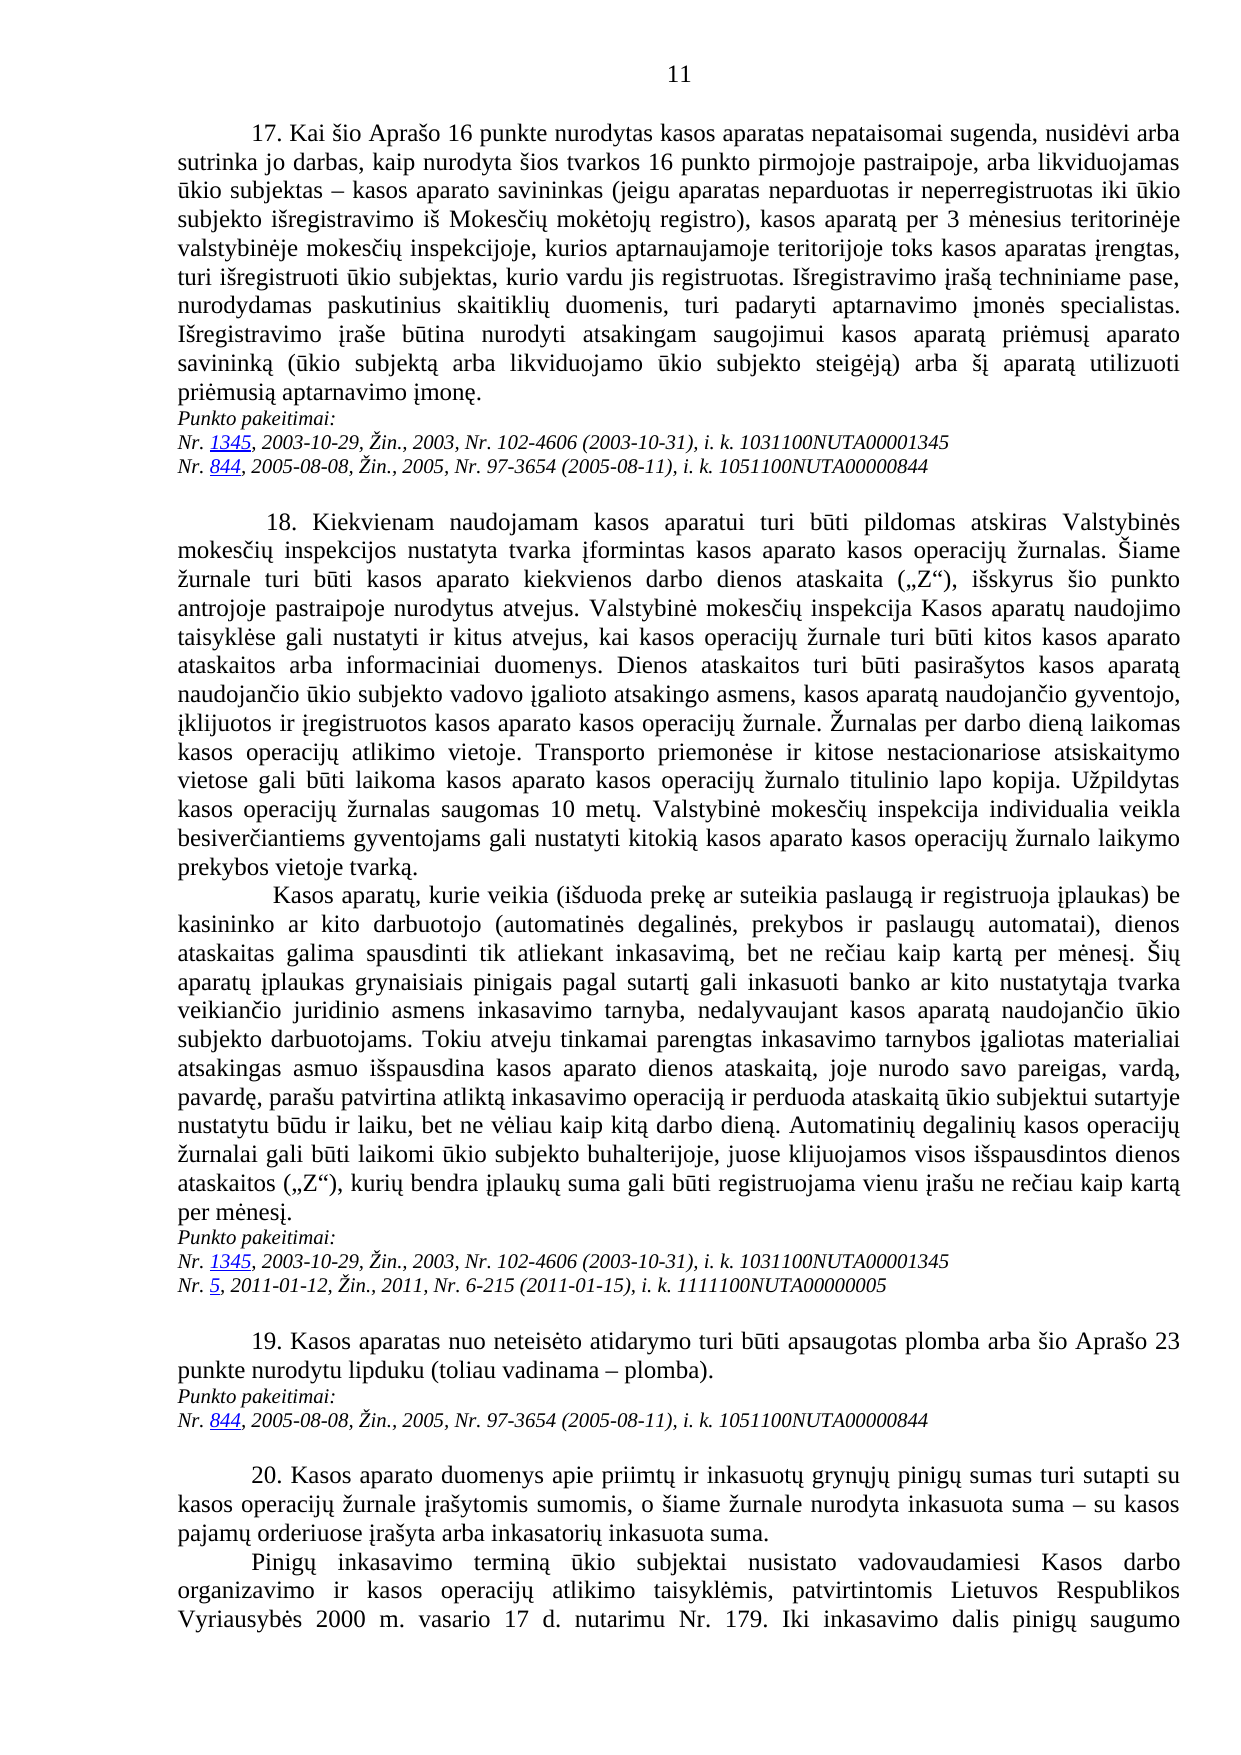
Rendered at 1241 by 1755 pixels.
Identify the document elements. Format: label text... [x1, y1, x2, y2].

text 17. Kai šio Aprašo 16 punkte nurodytas kasos aparatas nepataisomai sugenda, nusidėvi arba sutrinka jo darbas, kaip nurodyta šios tvarkos 16 punkto pirmojoje pastraipoje, arba likviduojamas ūkio subjektas – kasos aparato savininkas (jeigu aparatas neparduotas ir neperregistruotas iki ūkio subjekto išregistravimo iš Mokesčių mokėtojų registro), kasos aparatą per 3 mėnesius teritorinėje valstybinėje mokesčių inspekcijoje, kurios aptarnaujamoje teritorijoje toks kasos aparatas įrengtas, turi išregistruoti ūkio subjektas, kurio vardu jis registruotas. Išregistravimo įrašą techniniame pase, nurodydamas paskutinius skaitiklių duomenis, turi padaryti aptarnavimo įmonės specialistas. Išregistravimo įraše būtina nurodyti atsakingam saugojimui kasos aparatą priėmusį aparato savininką (ūkio subjektą arba likviduojamo ūkio subjekto steigėją) arba šį aparatą utilizuoti priėmusią aptarnavimo įmonę. [177, 118, 1181, 406]
text 18. Kiekvienam naudojamam kasos aparatui turi būti pildomas atskiras Valstybinės mokesčių inspekcijos nustatyta tvarka įformintas kasos aparato kasos operacijų žurnalas. Šiame žurnale turi būti kasos aparato kiekvienos darbo dienos ataskaita („Z“), išskyrus šio punkto antrojoje pastraipoje nurodytus atvejus. Valstybinė mokesčių inspekcija Kasos aparatų naudojimo taisyklėse gali nustatyti ir kitus atvejus, kai kasos operacijų žurnale turi būti kitos kasos aparato ataskaitos arba informaciniai duomenys. Dienos ataskaitos turi būti pasirašytos kasos aparatą naudojančio ūkio subjekto vadovo įgalioto atsakingo asmens, kasos aparatą naudojančio gyventojo, įklijuotos ir įregistruotos kasos aparato kasos operacijų žurnale. Žurnalas per darbo dieną laikomas kasos operacijų atlikimo vietoje. Transporto priemonėse ir kitose nestacionariose atsiskaitymo vietose gali būti laikoma kasos aparato kasos operacijų žurnalo titulinio lapo kopija. Užpildytas kasos operacijų žurnalas saugomas 10 metų. Valstybinė mokesčių inspekcija individualia veikla besiverčiantiems gyventojams gali nustatyti kitokią kasos aparato kasos operacijų žurnalo laikymo prekybos vietoje tvarką. [177, 507, 1181, 880]
text Punkto pakeitimai: [177, 1384, 1181, 1408]
text Punkto pakeitimai: [177, 406, 1181, 430]
text Kasos aparatų, kurie veikia (išduoda prekę ar suteikia paslaugą ir registruoja įplaukas) be kasininko ar kito darbuotojo (automatinės degalinės, prekybos ir paslaugų automatai), dienos ataskaitas galima spausdinti tik atliekant inkasavimą, bet ne rečiau kaip kartą per mėnesį. Šių aparatų įplaukas grynaisiais pinigais pagal sutartį gali inkasuoti banko ar kito nustatytąja tvarka veikiančio juridinio asmens inkasavimo tarnyba, nedalyvaujant kasos aparatą naudojančio ūkio subjekto darbuotojams. Tokiu atveju tinkamai parengtas inkasavimo tarnybos įgaliotas materialiai atsakingas asmuo išspausdina kasos aparato dienos ataskaitą, joje nurodo savo pareigas, vardą, pavardę, parašu patvirtina atliktą inkasavimo operaciją ir perduoda ataskaitą ūkio subjektui sutartyje nustatytu būdu ir laiku, bet ne vėliau kaip kitą darbo dieną. Automatinių degalinių kasos operacijų žurnalai gali būti laikomi ūkio subjekto buhalterijoje, juose klijuojamos visos išspausdintos dienos ataskaitos („Z“), kurių bendra įplaukų suma gali būti registruojama vienu įrašu ne rečiau kaip kartą per mėnesį. [177, 880, 1181, 1225]
text 20. Kasos aparato duomenys apie priimtų ir inkasuotų grynųjų pinigų sumas turi sutapti su kasos operacijų žurnale įrašytomis sumomis, o šiame žurnale nurodyta inkasuota suma – su kasos pajamų orderiuose įrašyta arba inkasatorių inkasuota suma. [177, 1461, 1181, 1547]
text Nr. 844, 2005-08-08, Žin., 2005, Nr. 97-3654 (2005-08-11), i. k. 1051100NUTA00000844 [177, 1408, 1181, 1432]
text Punkto pakeitimai: [177, 1225, 1181, 1249]
text Nr. 5, 2011-01-12, Žin., 2011, Nr. 6-215 (2011-01-15), i. k. 1111100NUTA00000005 [177, 1273, 1181, 1297]
text Nr. 844, 2005-08-08, Žin., 2005, Nr. 97-3654 (2005-08-11), i. k. 1051100NUTA00000844 [177, 454, 1181, 478]
text Pinigų inkasavimo terminą ūkio subjektai nusistato vadovaudamiesi Kasos darbo organizavimo ir kasos operacijų atlikimo taisyklėmis, patvirtintomis Lietuvos Respublikos Vyriausybės 2000 m. vasario 17 d. nutarimu Nr. 179. Iki inkasavimo dalis pinigų saugumo [177, 1547, 1181, 1633]
text Nr. 1345, 2003-10-29, Žin., 2003, Nr. 102-4606 (2003-10-31), i. k. 1031100NUTA00001345 [177, 430, 1181, 454]
text 19. Kasos aparatas nuo neteisėto atidarymo turi būti apsaugotas plomba arba šio Aprašo 23 punkte nurodytu lipduku (toliau vadinama – plomba). [177, 1326, 1181, 1384]
text Nr. 1345, 2003-10-29, Žin., 2003, Nr. 102-4606 (2003-10-31), i. k. 1031100NUTA00001345 [177, 1249, 1181, 1273]
